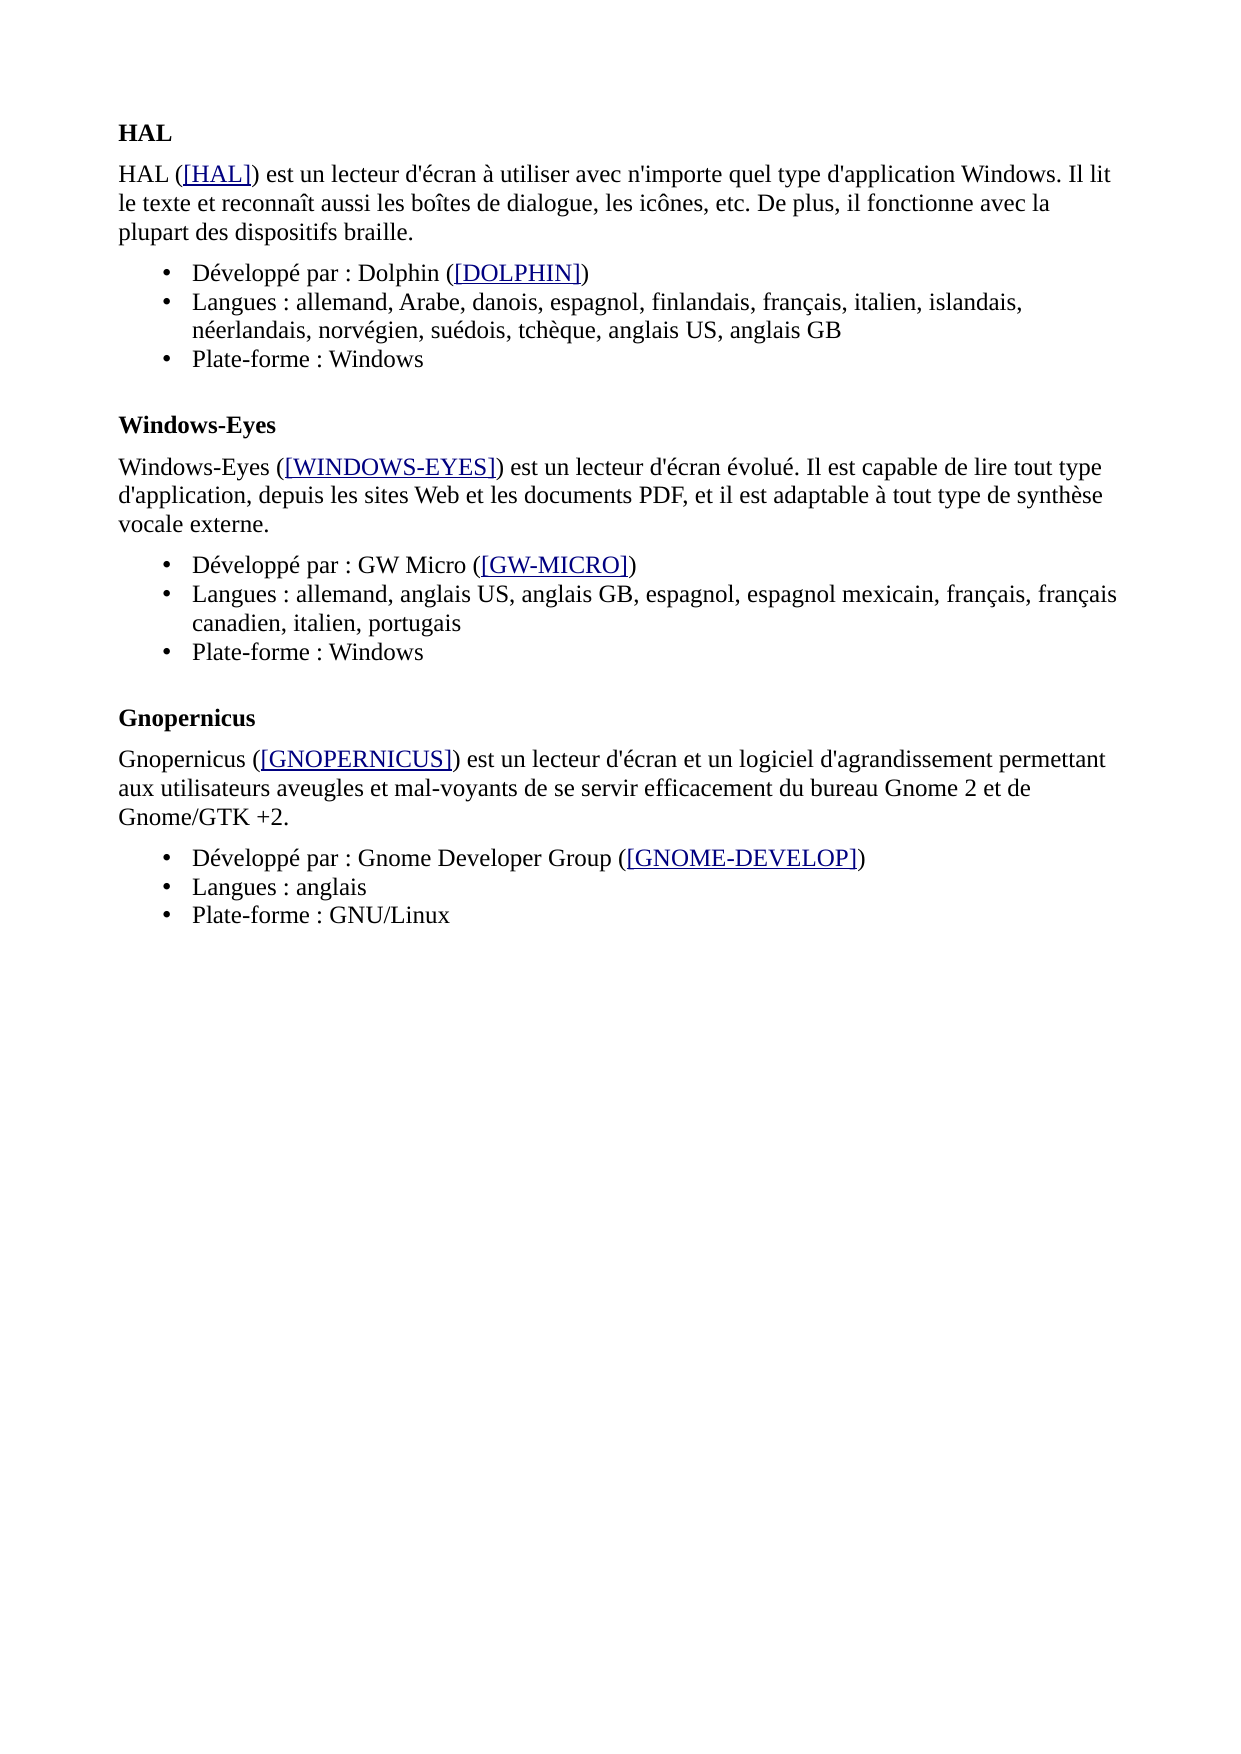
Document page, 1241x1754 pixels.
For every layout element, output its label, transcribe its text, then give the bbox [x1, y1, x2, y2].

list Développé par : Gnome Developer Group ([GNOME-DEVELOP]) [162, 843, 1122, 872]
list Développé par : GW Micro ([GW-MICRO]) [162, 551, 1122, 579]
text Gnopernicus ([GNOPERNICUS]) est un lecteur d'écran et un logiciel d'agrandissement permettant aux utilisateurs aveugles et mal-voyants de se servir efficacement du bureau Gnome 2 et de Gnome/GTK +2. [118, 744, 1122, 831]
subtitle Windows-Eyes [118, 411, 1122, 439]
list Langues : allemand, anglais US, anglais GB, espagnol, espagnol mexicain, français, français canadien, italien, portugais [162, 579, 1122, 637]
subtitle Gnopernicus [118, 703, 1122, 732]
list Plate-forme : Windows [162, 637, 1122, 666]
text HAL ([HAL]) est un lecteur d'écran à utiliser avec n'importe quel type d'application Windows. Il lit le texte et reconnaît aussi les boîtes de dialogue, les icônes, etc. De plus, il fonctionne avec la plupart des dispositifs braille. [118, 159, 1122, 246]
list Développé par : Dolphin ([DOLPHIN]) [162, 258, 1122, 287]
list Plate-forme : GNU/Linux [162, 901, 1122, 929]
subtitle HAL [118, 118, 1122, 147]
list Langues : allemand, Arabe, danois, espagnol, finlandais, français, italien, islandais, néerlandais, norvégien, suédois, tchèque, anglais US, anglais GB [162, 287, 1122, 344]
text Windows-Eyes ([WINDOWS-EYES]) est un lecteur d'écran évolué. Il est capable de lire tout type d'application, depuis les sites Web et les documents PDF, et il est adaptable à tout type de synthèse vocale externe. [118, 452, 1122, 538]
list Plate-forme : Windows [162, 344, 1122, 373]
list Langues : anglais [162, 872, 1122, 901]
